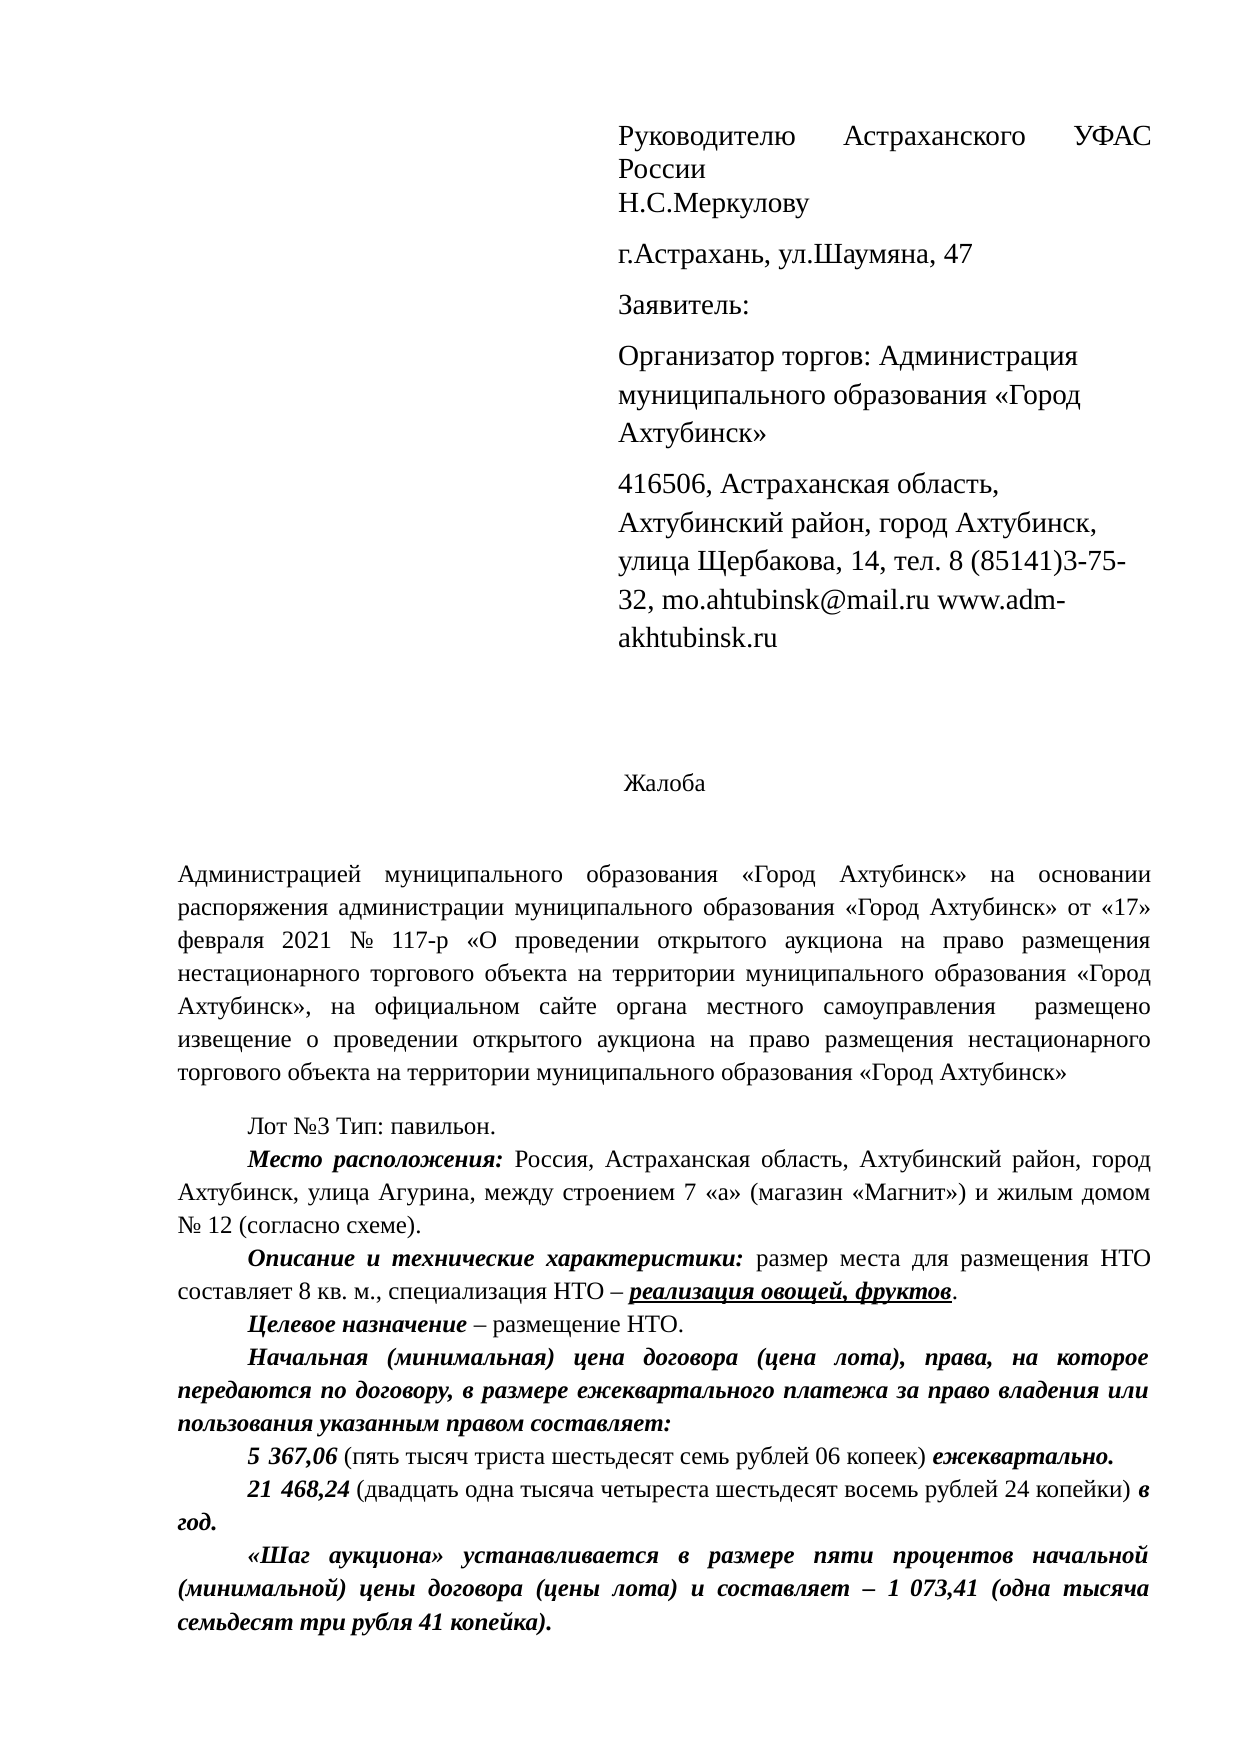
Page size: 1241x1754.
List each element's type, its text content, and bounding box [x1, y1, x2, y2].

text Целевое назначение – размещение НТО. [177, 1309, 1152, 1338]
text Описание и технические характеристики: размер места для размещения НТО составляет 8 кв. м., специализация НТО – реализация овощей, фруктов. [177, 1243, 1152, 1305]
text 5 367,06 (пять тысяч триста шестьдесят семь рублей 06 копеек) ежеквартально. [177, 1441, 1152, 1470]
text Администрацией муниципального образования «Город Ахтубинск» на основании распоряжения администрации муниципального образования «Город Ахтубинск» от «17» февраля 2021 № 117-р «О проведении открытого аукциона на право размещения нестационарного торгового объекта на территории муниципального образования «Город Ахтубинск», на официальном сайте органа местного самоуправления размещено извещение о проведении открытого аукциона на право размещения нестационарного торгового объекта на территории муниципального образования «Город Ахтубинск» [177, 859, 1152, 1086]
text г.Астрахань, ул.Шаумяна, 47 [618, 236, 1152, 270]
text Организатор торгов: Администрация муниципального образования «Город Ахтубинск» [618, 338, 1152, 449]
text Лот №3 Тип: павильон. [177, 1111, 1152, 1140]
text Место расположения: Россия, Астраханская область, Ахтубинский район, город Ахтубинск, улица Агурина, между строением 7 «а» (магазин «Магнит») и жилым домом № 12 (согласно схеме). [177, 1144, 1152, 1239]
text Руководителю Астраханского УФАС России [618, 118, 1152, 185]
text Жалоба [177, 768, 1152, 797]
text 416506, Астраханская область, Ахтубинский район, город Ахтубинск, улица Щербакова, 14, тел. 8 (85141)3-75-32, mo.ahtubinsk@mail.ru www.adm-akhtubinsk.ru [618, 466, 1152, 654]
text Заявитель: [618, 287, 1152, 321]
text Начальная (минимальная) цена договора (цена лота), права, на которое передаются по договору, в размере ежеквартального платежа за право владения или пользования указанным правом составляет: [177, 1342, 1152, 1437]
text «Шаг аукциона» устанавливается в размере пяти процентов начальной (минимальной) цены договора (цены лота) и составляет – 1 073,41 (одна тысяча семьдесят три рубля 41 копейка). [177, 1541, 1152, 1635]
text 21 468,24 (двадцать одна тысяча четыреста шестьдесят восемь рублей 24 копейки) в год. [177, 1474, 1152, 1536]
text Н.С.Меркулову [618, 185, 1152, 219]
